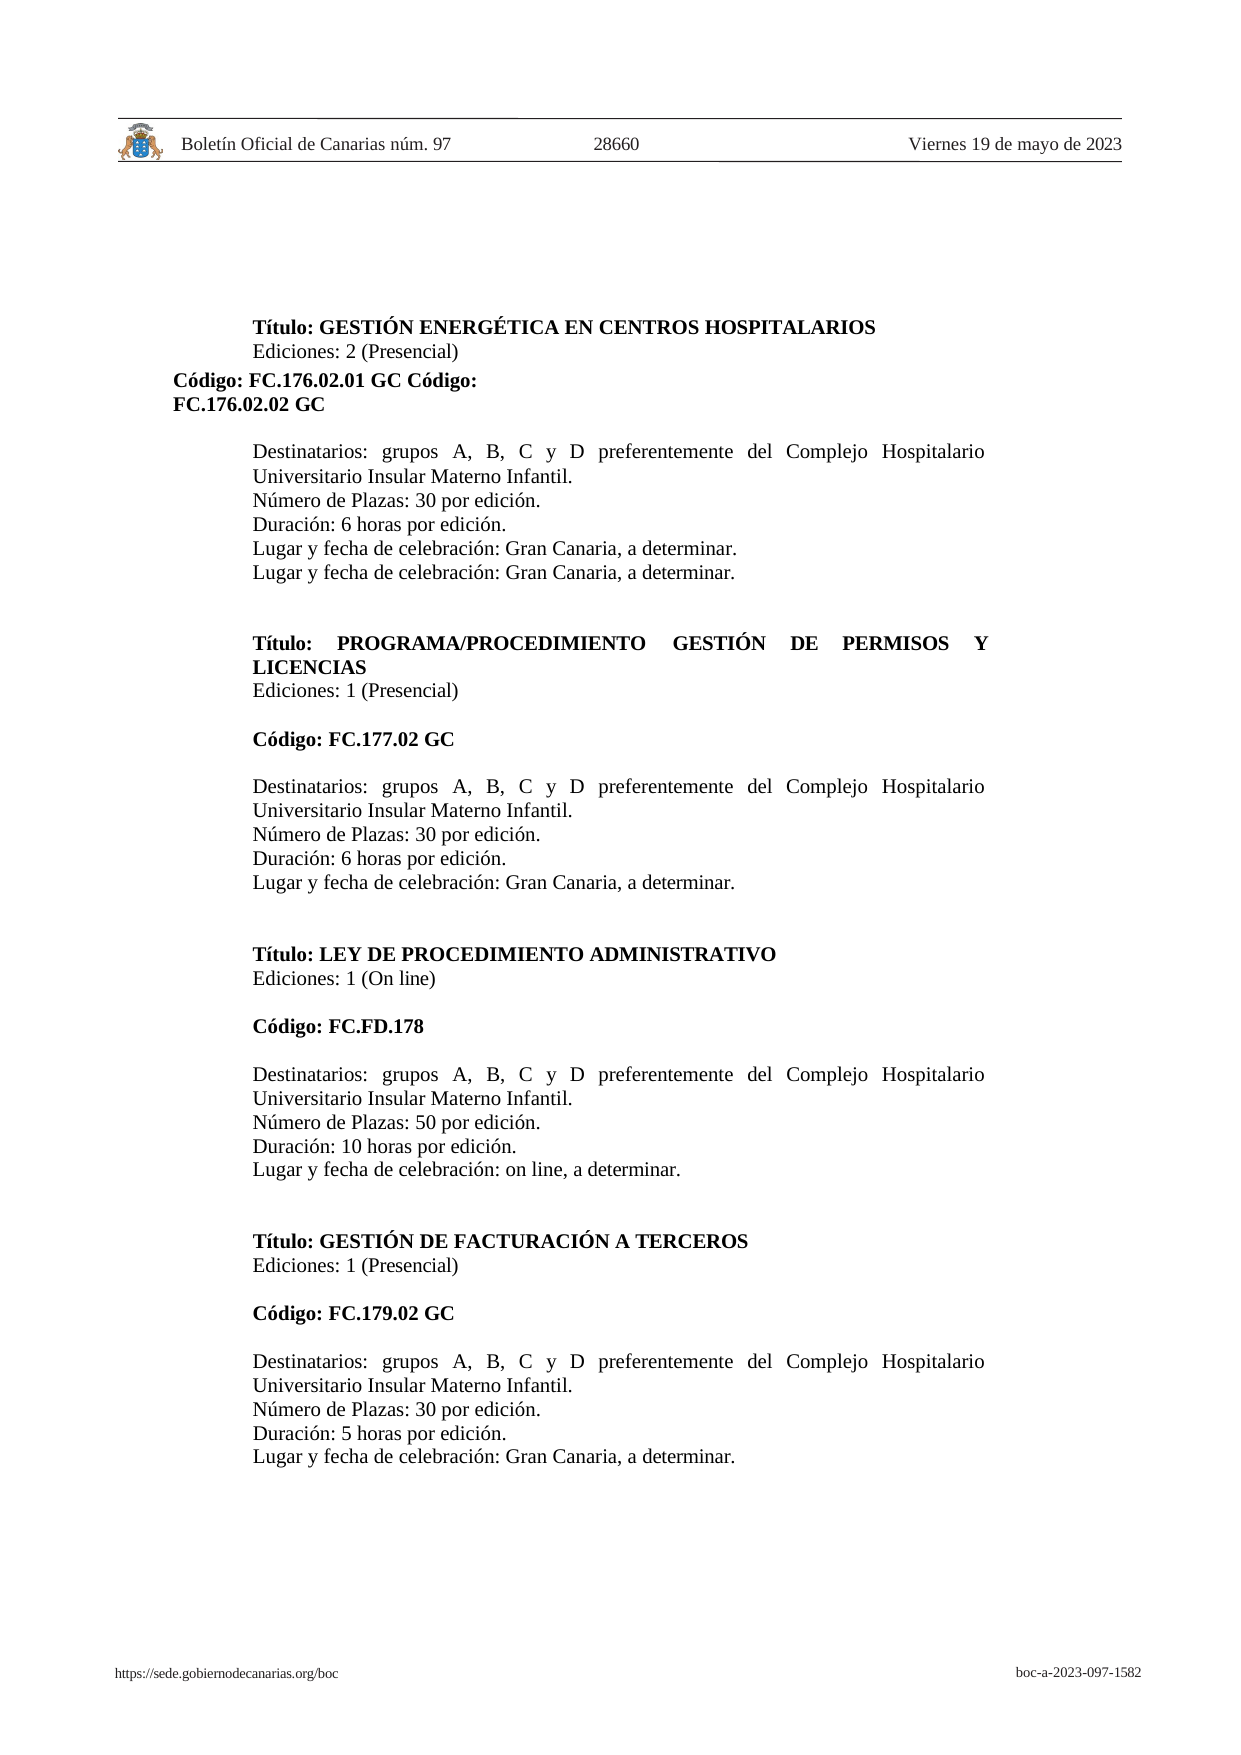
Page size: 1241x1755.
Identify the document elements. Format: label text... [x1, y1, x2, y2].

text Destinatarios: grupos A, B, C y D preferentemente del Complejo Hospitalario Universitario Insular Materno Infantil. [252, 1349, 1066, 1397]
text Destinatarios: grupos A, B, C y D preferentemente del Complejo Hospitalario Universitario Insular Materno Infantil. [252, 1062, 1066, 1110]
text Destinatarios: grupos A, B, C y D preferentemente del Complejo Hospitalario Universitario Insular Materno Infantil. [252, 774, 989, 822]
text Número de Plazas: 30 por edición. Duración: 6 horas por edición. [252, 488, 603, 536]
text Número de Plazas: 30 por edición. Duración: 5 horas por edición. [252, 1397, 606, 1445]
subtitle Código: FC.176.02.01 GC Código: FC.176.02.02 GC [173, 368, 482, 416]
subtitle Título: LEY DE PROCEDIMIENTO ADMINISTRATIVO [252, 942, 1066, 966]
text Lugar y fecha de celebración: Gran Canaria, a determinar. [253, 1445, 1066, 1469]
text Número de Plazas: 30 por edición. Duración: 6 horas por edición. [252, 822, 603, 870]
subtitle Código: FC.179.02 GC [252, 1301, 1066, 1325]
text Ediciones: 1 (Presencial) [252, 679, 1066, 702]
subtitle Título: PROGRAMA/PROCEDIMIENTO GESTIÓN DE PERMISOS Y LICENCIAS [252, 632, 989, 679]
text Lugar y fecha de celebración: on line, a determinar. [252, 1158, 1066, 1182]
subtitle Título: GESTIÓN ENERGÉTICA EN CENTROS HOSPITALARIOS [252, 316, 1066, 339]
subtitle Código: FC.FD.178 [252, 1014, 1066, 1038]
text Lugar y fecha de celebración: Gran Canaria, a determinar. Lugar y fecha de celebración: Gran Canaria, a determinar. [252, 536, 774, 584]
text Ediciones: 1 (Presencial) [252, 1253, 1066, 1277]
subtitle Código: FC.177.02 GC [252, 727, 1066, 751]
text Destinatarios: grupos A, B, C y D preferentemente del Complejo Hospitalario Universitario Insular Materno Infantil. [252, 439, 989, 488]
subtitle Título: GESTIÓN DE FACTURACIÓN A TERCEROS [253, 1229, 1066, 1253]
text Lugar y fecha de celebración: Gran Canaria, a determinar. [252, 870, 1066, 894]
text Número de Plazas: 50 por edición. Duración: 10 horas por edición. [252, 1110, 606, 1158]
text Ediciones: 2 (Presencial) [252, 339, 1066, 363]
text Ediciones: 1 (On line) [252, 966, 1066, 990]
